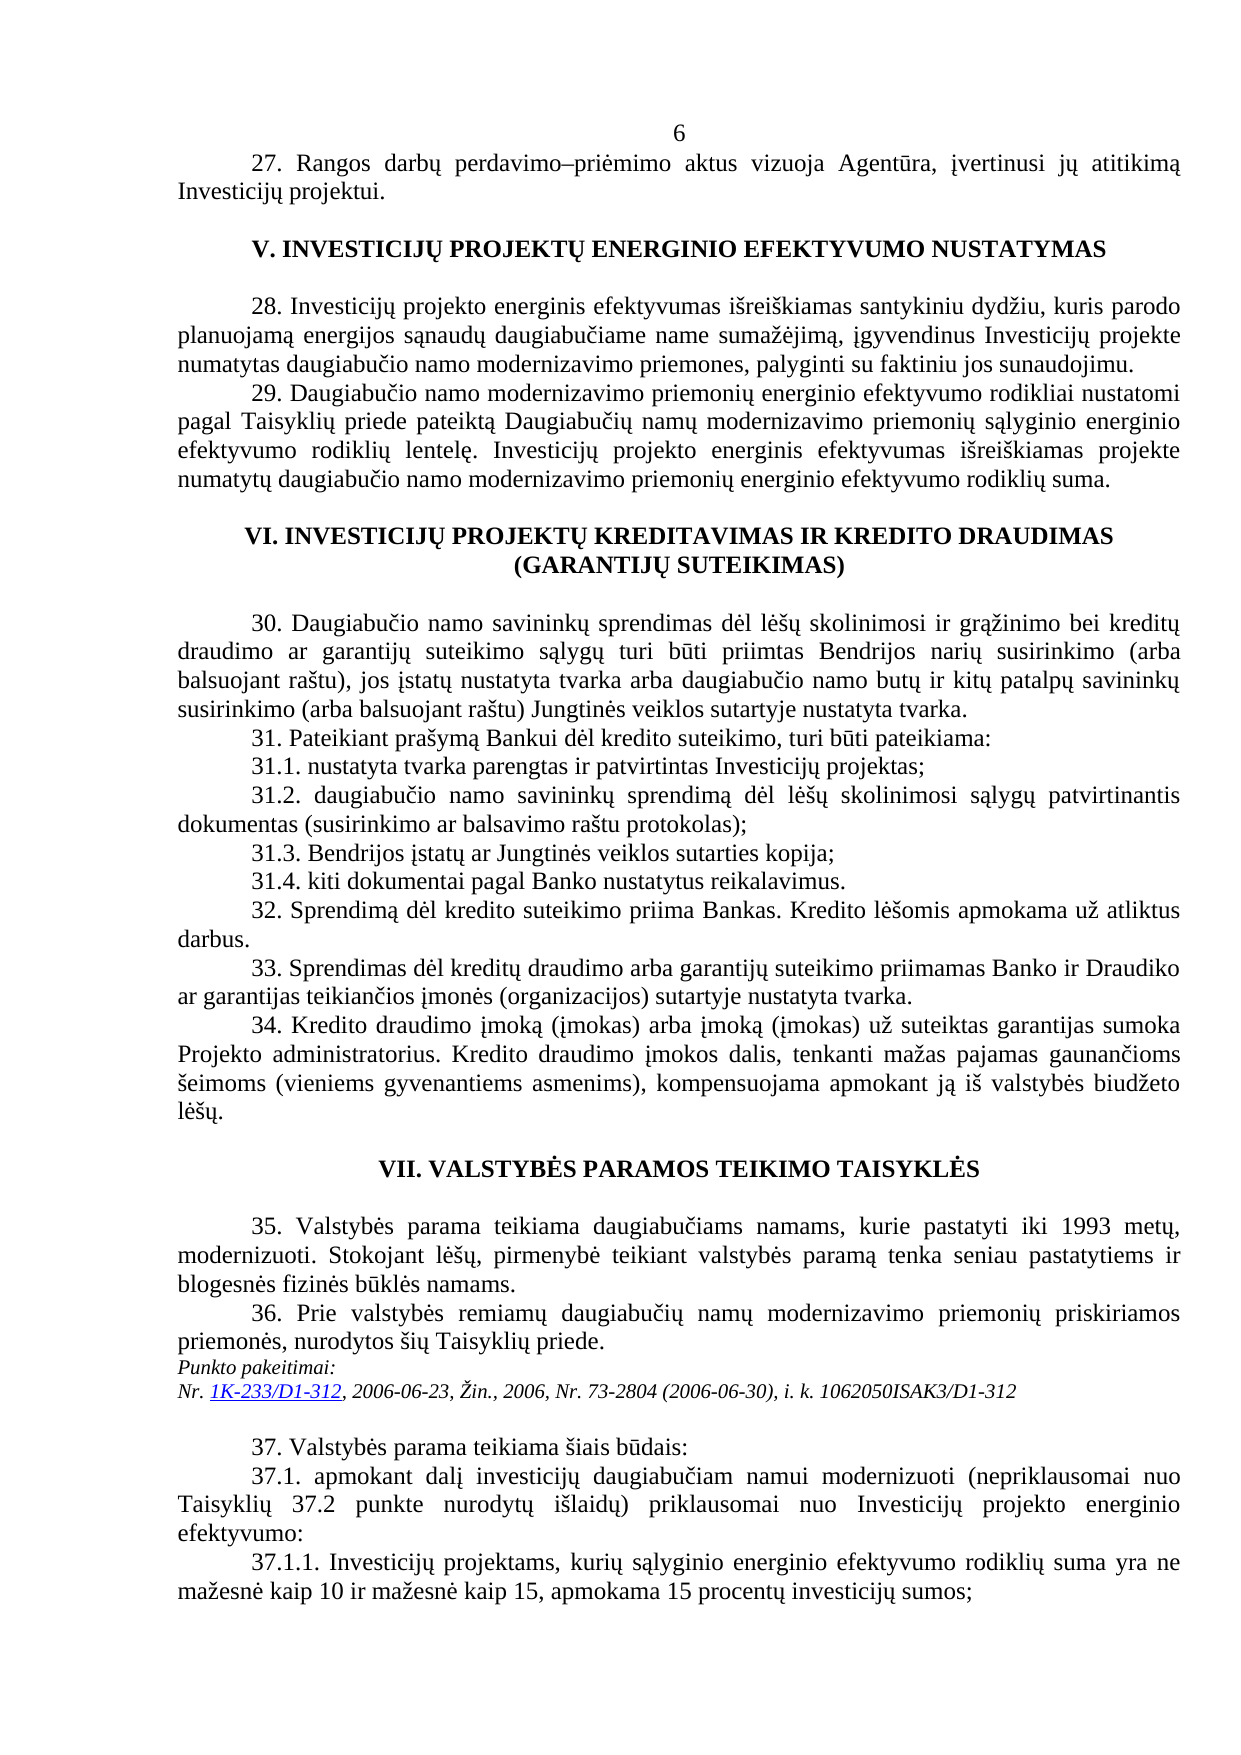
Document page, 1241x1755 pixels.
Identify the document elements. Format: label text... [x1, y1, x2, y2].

text 31. Pateikiant prašymą Bankui dėl kredito suteikimo, turi būti pateikiama: [177, 723, 1181, 751]
text 29. Daugiabučio namo modernizavimo priemonių energinio efektyvumo rodikliai nustatomi pagal Taisyklių priede pateiktą Daugiabučių namų modernizavimo priemonių sąlyginio energinio efektyvumo rodiklių lentelę. Investicijų projekto energinis efektyvumas išreiškiamas projekte numatytų daugiabučio namo modernizavimo priemonių energinio efektyvumo rodiklių suma. [177, 378, 1181, 493]
text 30. Daugiabučio namo savininkų sprendimas dėl lėšų skolinimosi ir grąžinimo bei kreditų draudimo ar garantijų suteikimo sąlygų turi būti priimtas Bendrijos narių susirinkimo (arba balsuojant raštu), jos įstatų nustatyta tvarka arba daugiabučio namo butų ir kitų patalpų savininkų susirinkimo (arba balsuojant raštu) Jungtinės veiklos sutartyje nustatyta tvarka. [177, 608, 1181, 723]
text Nr. 1K-233/D1-312, 2006-06-23, Žin., 2006, Nr. 73-2804 (2006-06-30), i. k. 1062050ISAK3/D1-312 [177, 1379, 1181, 1403]
text 31.1. nustatyta tvarka parengtas ir patvirtintas Investicijų projektas; [177, 751, 1181, 780]
text 36. Prie valstybės remiamų daugiabučių namų modernizavimo priemonių priskiriamos priemonės, nurodytos šių Taisyklių priede. [177, 1298, 1181, 1355]
text 33. Sprendimas dėl kreditų draudimo arba garantijų suteikimo priimamas Banko ir Draudiko ar garantijas teikiančios įmonės (organizacijos) sutartyje nustatyta tvarka. [177, 953, 1181, 1010]
text 31.3. Bendrijos įstatų ar Jungtinės veiklos sutarties kopija; [177, 838, 1181, 866]
text 37. Valstybės parama teikiama šiais būdais: [177, 1432, 1181, 1461]
text VII. VALSTYBĖS PARAMOS TEIKIMO TAISYKLĖS [177, 1154, 1181, 1183]
text 35. Valstybės parama teikiama daugiabučiams namams, kurie pastatyti iki 1993 metų, modernizuoti. Stokojant lėšų, pirmenybė teikiant valstybės paramą tenka seniau pastatytiems ir blogesnės fizinės būklės namams. [177, 1211, 1181, 1298]
text 31.4. kiti dokumentai pagal Banko nustatytus reikalavimus. [177, 866, 1181, 895]
text VI. INVESTICIJŲ PROJEKTŲ KREDITAVIMAS IR KREDITO DRAUDIMAS (GARANTIJŲ SUTEIKIMAS) [177, 521, 1181, 579]
text 37.1. apmokant dalį investicijų daugiabučiam namui modernizuoti (nepriklausomai nuo Taisyklių 37.2 punkte nurodytų išlaidų) priklausomai nuo Investicijų projekto energinio efektyvumo: [177, 1461, 1181, 1547]
text 32. Sprendimą dėl kredito suteikimo priima Bankas. Kredito lėšomis apmokama už atliktus darbus. [177, 895, 1181, 953]
text Punkto pakeitimai: [177, 1355, 1181, 1379]
text 34. Kredito draudimo įmoką (įmokas) arba įmoką (įmokas) už suteiktas garantijas sumoka Projekto administratorius. Kredito draudimo įmokos dalis, tenkanti mažas pajamas gaunančioms šeimoms (vieniems gyvenantiems asmenims), kompensuojama apmokant ją iš valstybės biudžeto lėšų. [177, 1010, 1181, 1125]
text V. INVESTICIJŲ PROJEKTŲ ENERGINIO EFEKTYVUMO NUSTATYMAS [177, 234, 1181, 263]
text 37.1.1. Investicijų projektams, kurių sąlyginio energinio efektyvumo rodiklių suma yra ne mažesnė kaip 10 ir mažesnė kaip 15, apmokama 15 procentų investicijų sumos; [177, 1547, 1181, 1604]
text 31.2. daugiabučio namo savininkų sprendimą dėl lėšų skolinimosi sąlygų patvirtinantis dokumentas (susirinkimo ar balsavimo raštu protokolas); [177, 780, 1181, 838]
text 28. Investicijų projekto energinis efektyvumas išreiškiamas santykiniu dydžiu, kuris parodo planuojamą energijos sąnaudų daugiabučiame name sumažėjimą, įgyvendinus Investicijų projekte numatytas daugiabučio namo modernizavimo priemones, palyginti su faktiniu jos sunaudojimu. [177, 291, 1181, 378]
text 27. Rangos darbų perdavimo–priėmimo aktus vizuoja Agentūra, įvertinusi jų atitikimą Investicijų projektui. [177, 148, 1181, 205]
